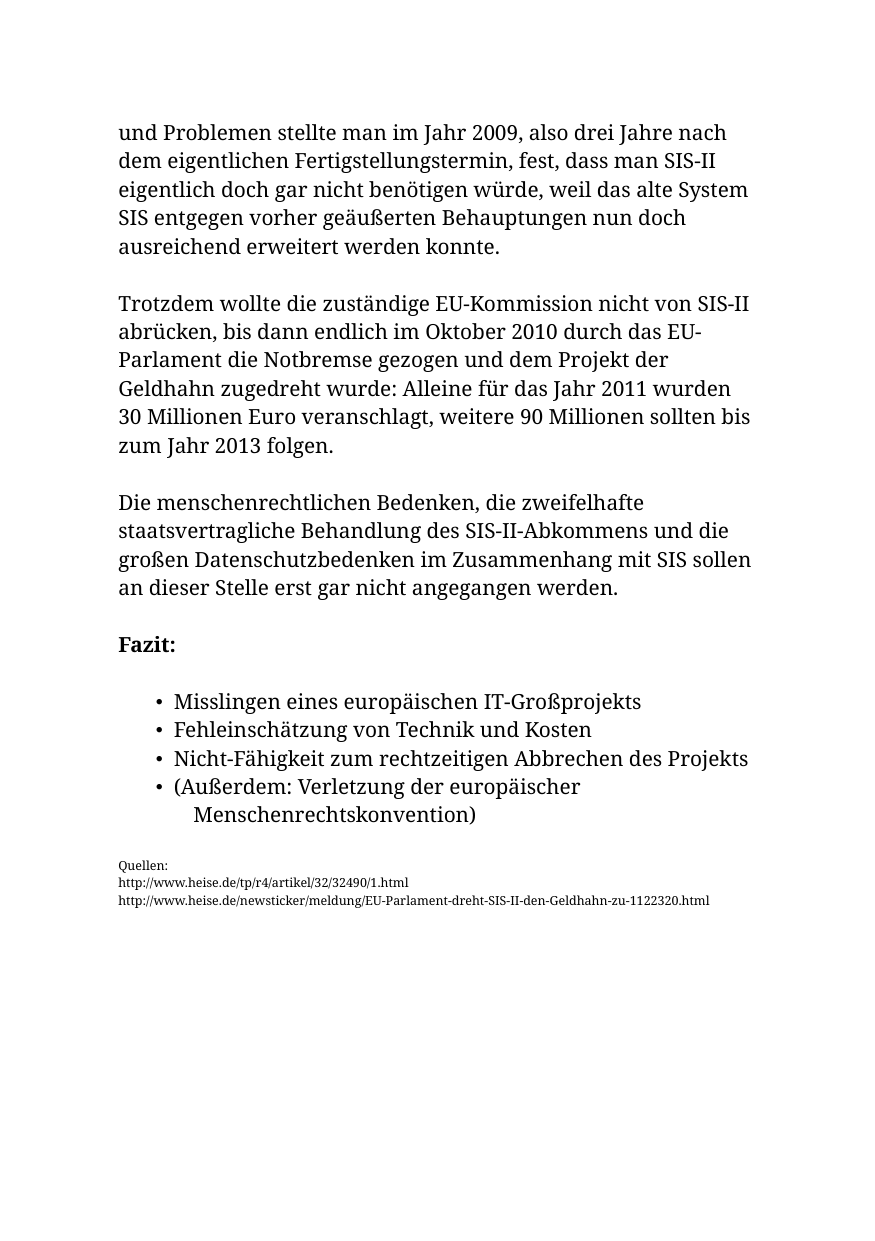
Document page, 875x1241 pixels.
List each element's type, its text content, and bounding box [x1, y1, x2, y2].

text und Problemen stellte man im Jahr 2009, also drei Jahre nach dem eigentlichen Fertigstellungstermin, fest, dass man SIS-II eigentlich doch gar nicht benötigen würde, weil das alte System SIS entgegen vorher geäußerten Behauptungen nun doch ausreichend erweitert werden konnte. [118, 118, 756, 260]
text Trotzdem wollte die zuständige EU-Kommission nicht von SIS-II abrücken, bis dann endlich im Oktober 2010 durch das EU-Parlament die Notbremse gezogen und dem Projekt der Geldhahn zugedreht wurde: Alleine für das Jahr 2011 wurden 30 Millionen Euro veranschlagt, weitere 90 Millionen sollten bis zum Jahr 2013 folgen. [118, 289, 756, 459]
text Fazit: [118, 630, 756, 658]
list Nicht-Fähigkeit zum rechtzeitigen Abbrechen des Projekts [156, 744, 756, 772]
text http://www.heise.de/tp/r4/artikel/32/32490/1.html [118, 874, 756, 892]
text Die menschenrechtlichen Bedenken, die zweifelhafte staatsvertragliche Behandlung des SIS-II-Abkommens und die großen Datenschutzbedenken im Zusammenhang mit SIS sollen an dieser Stelle erst gar nicht angegangen werden. [118, 488, 756, 602]
list Fehleinschätzung von Technik und Kosten [156, 715, 756, 744]
list (Außerdem: Verletzung der europäischer Menschenrechtskonvention) [156, 772, 756, 829]
text Quellen: [118, 857, 756, 874]
text http://www.heise.de/newsticker/meldung/EU-Parlament-dreht-SIS-II-den-Geldhahn-zu-1122320.html [118, 892, 756, 909]
list Misslingen eines europäischen IT-Großprojekts [156, 687, 756, 715]
